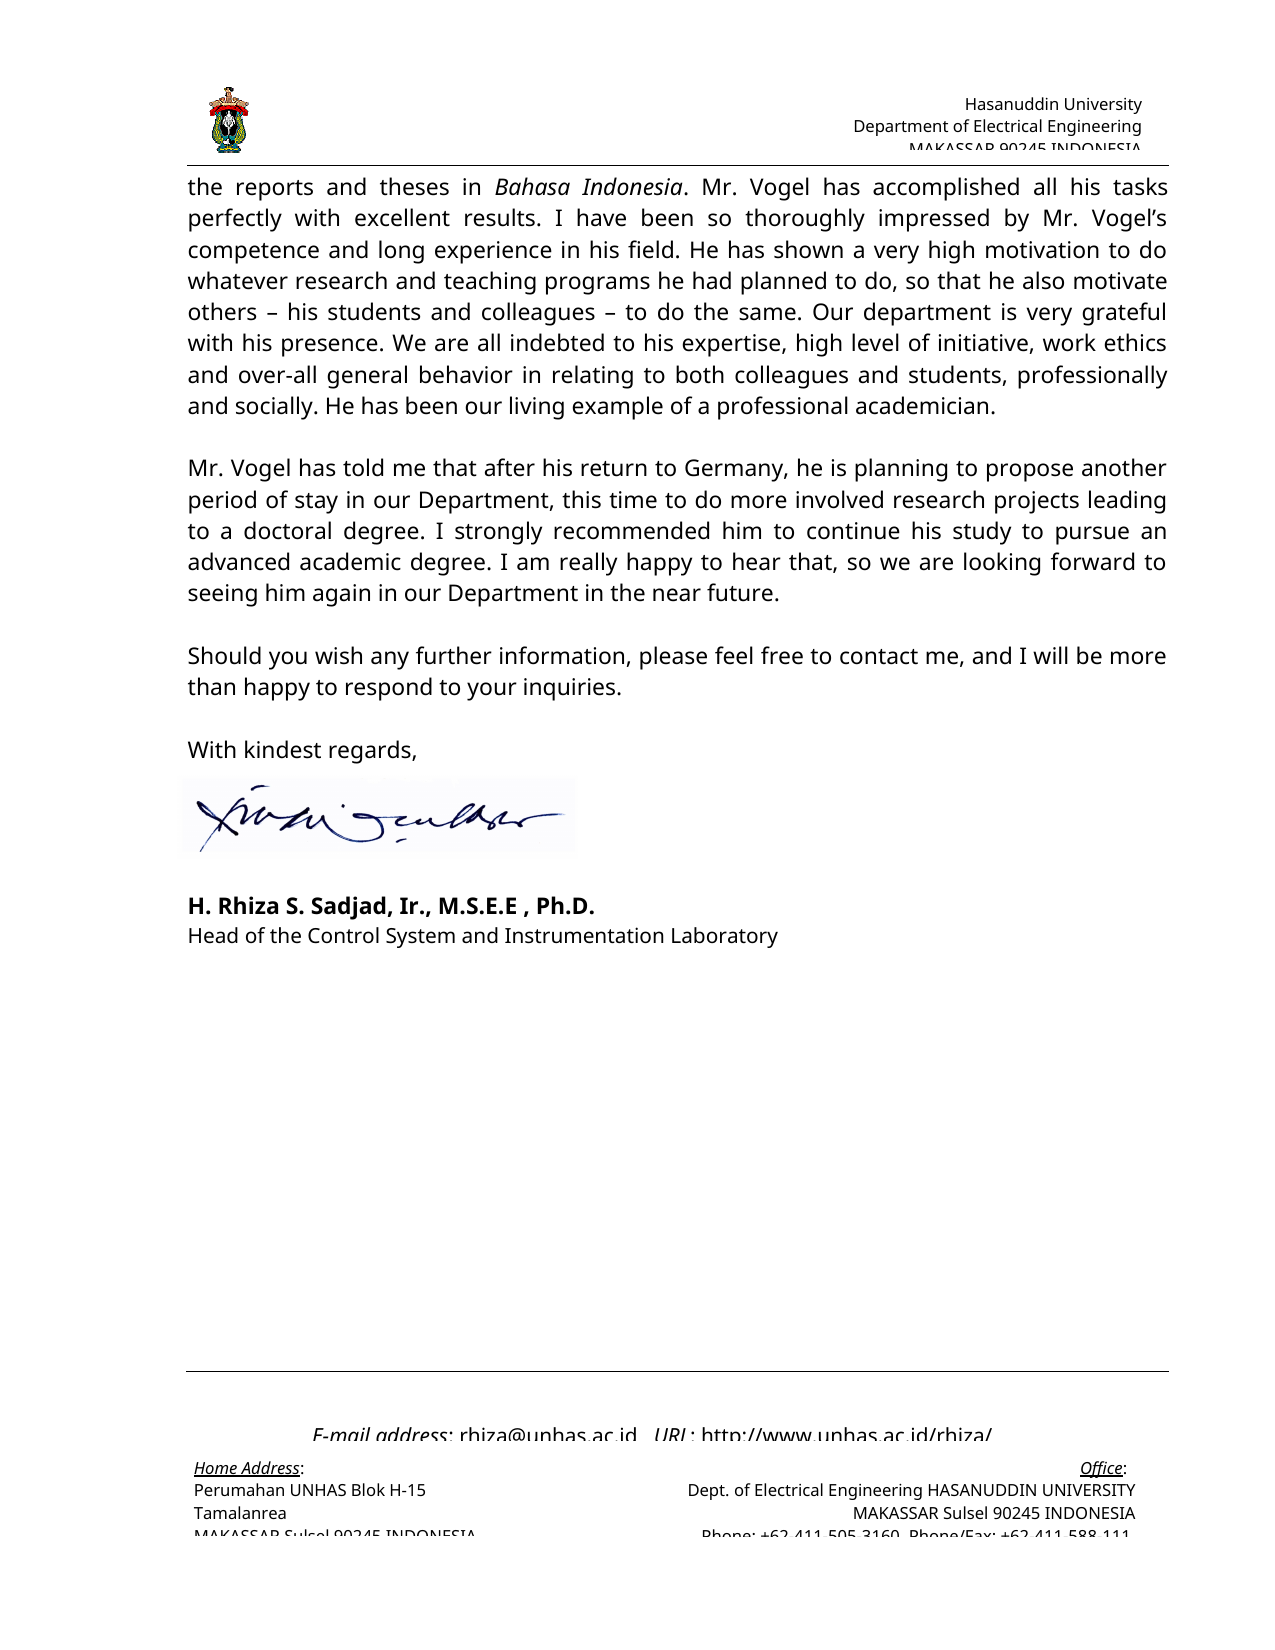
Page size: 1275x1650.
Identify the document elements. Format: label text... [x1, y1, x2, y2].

text Head of the Control System and Instrumentation Laboratory [187, 921, 1169, 949]
picture [177, 775, 579, 859]
text Mr. Vogel has told me that after his return to Germany, he is planning to propose another period of stay in our Department, this time to do more involved research projects leading to a doctoral degree. I strongly recommended him to continue his study to pursue an advanced academic degree. I am really happy to hear that, so we are looking forward to seeing him again in our Department in the near future. [187, 452, 1169, 608]
text the reports and theses in Bahasa Indonesia. Mr. Vogel has accomplished all his tasks perfectly with excellent results. I have been so thoroughly impressed by Mr. Vogel’s competence and long experience in his field. He has shown a very high motivation to do whatever research and teaching programs he had planned to do, so that he also motivate others – his students and colleagues – to do the same. Our department is very grateful with his presence. We are all indebted to his expertise, high level of initiative, work ethics and over-all general behavior in relating to both colleagues and students, professionally and socially. He has been our living example of a professional academician. [187, 171, 1169, 421]
text H. Rhiza S. Sadjad, Ir., M.S.E.E , Ph.D. [187, 890, 1169, 921]
picture [204, 85, 253, 157]
text Should you wish any further information, please feel free to contact me, and I will be more than happy to respond to your inquiries. [187, 640, 1169, 702]
text With kindest regards, [187, 733, 1169, 765]
